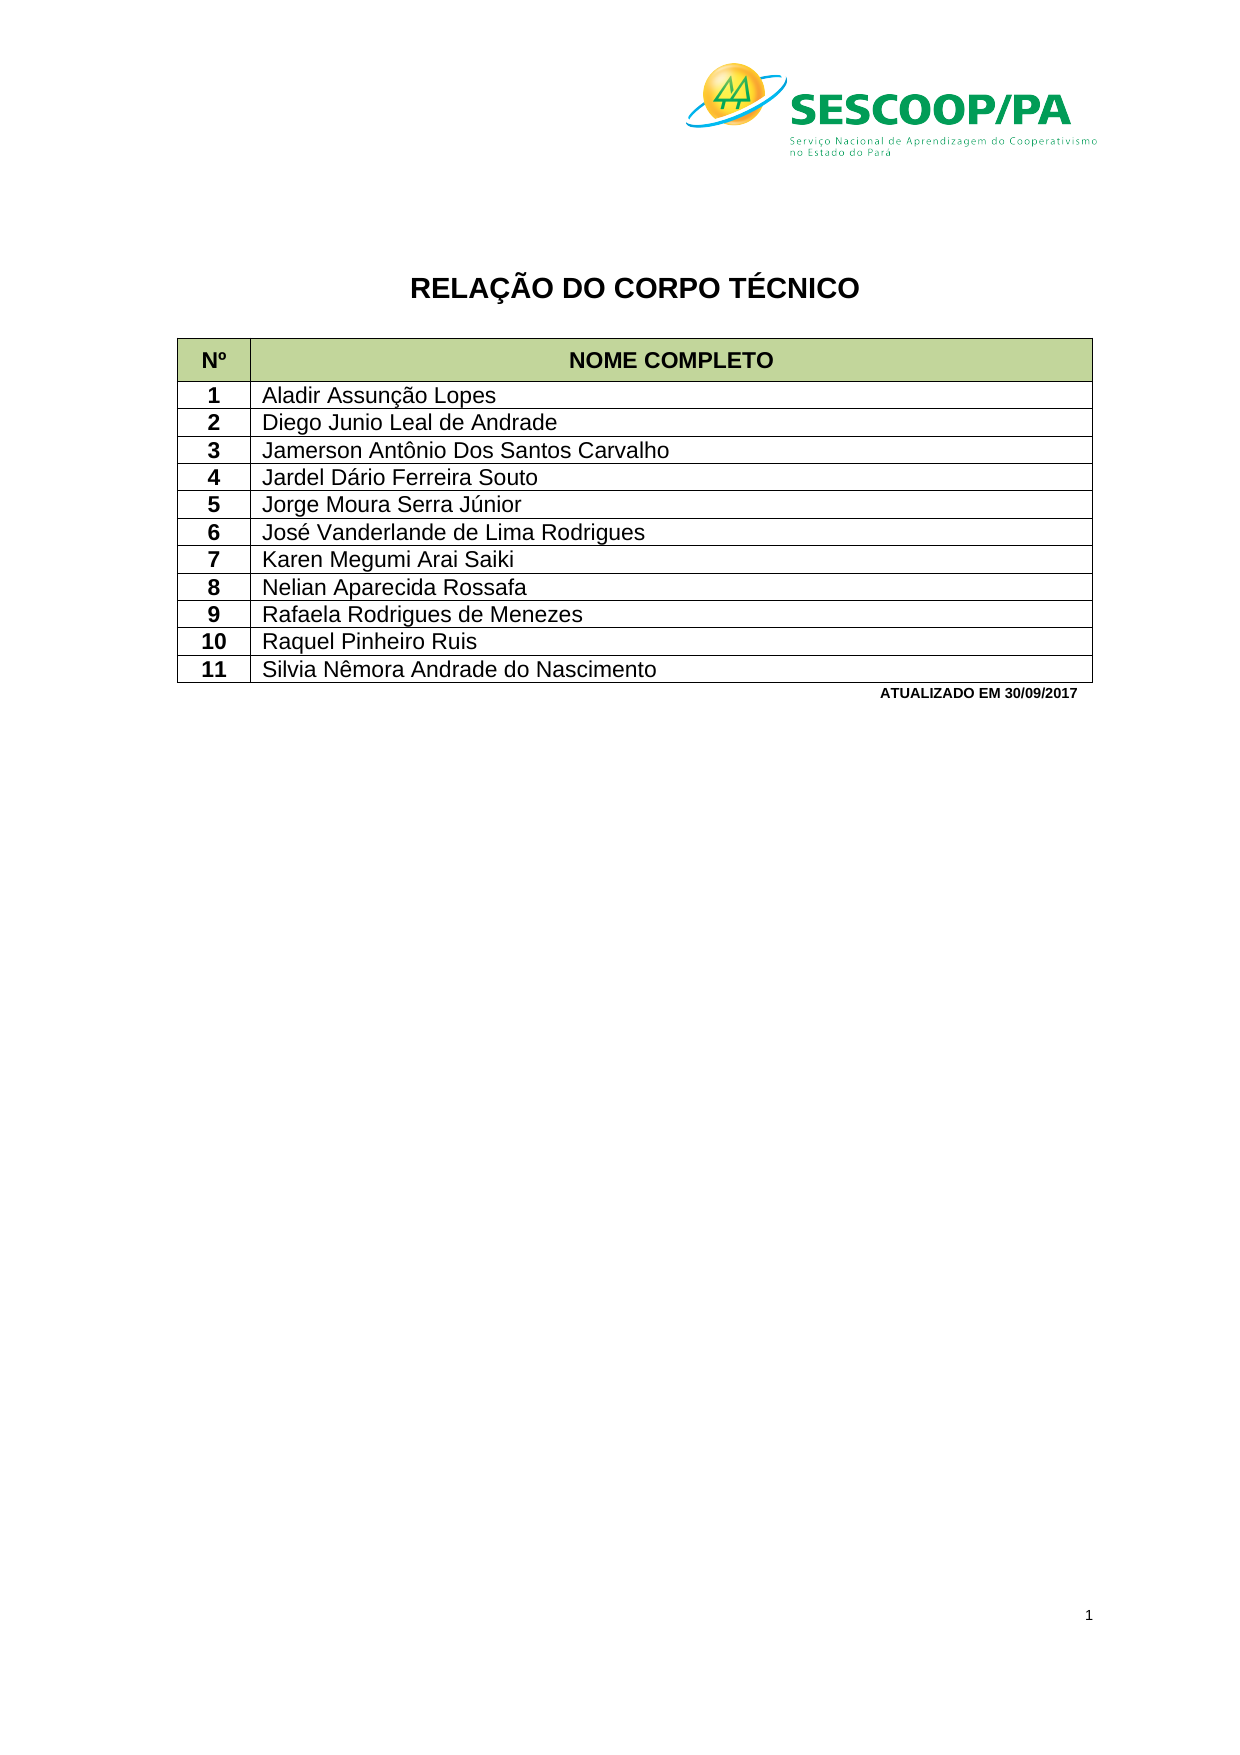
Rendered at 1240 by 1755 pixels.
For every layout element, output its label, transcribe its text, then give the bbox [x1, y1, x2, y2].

table_cell Silvia Nêmora Andrade do Nascimento [251, 656, 1092, 682]
table_cell 10 [178, 628, 250, 655]
table_cell 6 [178, 519, 250, 545]
table_cell Jardel Dário Ferreira Souto [251, 464, 1092, 490]
table_header NOME COMPLETO [251, 339, 1092, 381]
text RELAÇÃO DO CORPO TÉCNICO [177, 271, 1093, 304]
table_cell Rafaela Rodrigues de Menezes [251, 601, 1092, 627]
table_cell 4 [178, 464, 250, 490]
table_cell Jamerson Antônio Dos Santos Carvalho [251, 437, 1092, 463]
table_cell José Vanderlande de Lima Rodrigues [251, 519, 1092, 545]
table_cell Nelian Aparecida Rossafa [251, 574, 1092, 600]
table_cell Raquel Pinheiro Ruis [251, 628, 1092, 655]
table_cell 1 [178, 382, 250, 408]
text ATUALIZADO EM 30/09/2017 [177, 683, 1093, 702]
table_cell 5 [178, 491, 250, 518]
table_cell 9 [178, 601, 250, 627]
table_cell Aladir Assunção Lopes [251, 382, 1092, 408]
table_cell 11 [178, 656, 250, 682]
table_cell Diego Junio Leal de Andrade [251, 409, 1092, 436]
table_cell 7 [178, 546, 250, 572]
table_cell 2 [178, 409, 250, 436]
table_cell Jorge Moura Serra Júnior [251, 491, 1092, 518]
table_cell 3 [178, 437, 250, 463]
table_header Nº [178, 339, 250, 381]
table_cell Karen Megumi Arai Saiki [251, 546, 1092, 572]
table_cell 8 [178, 574, 250, 600]
